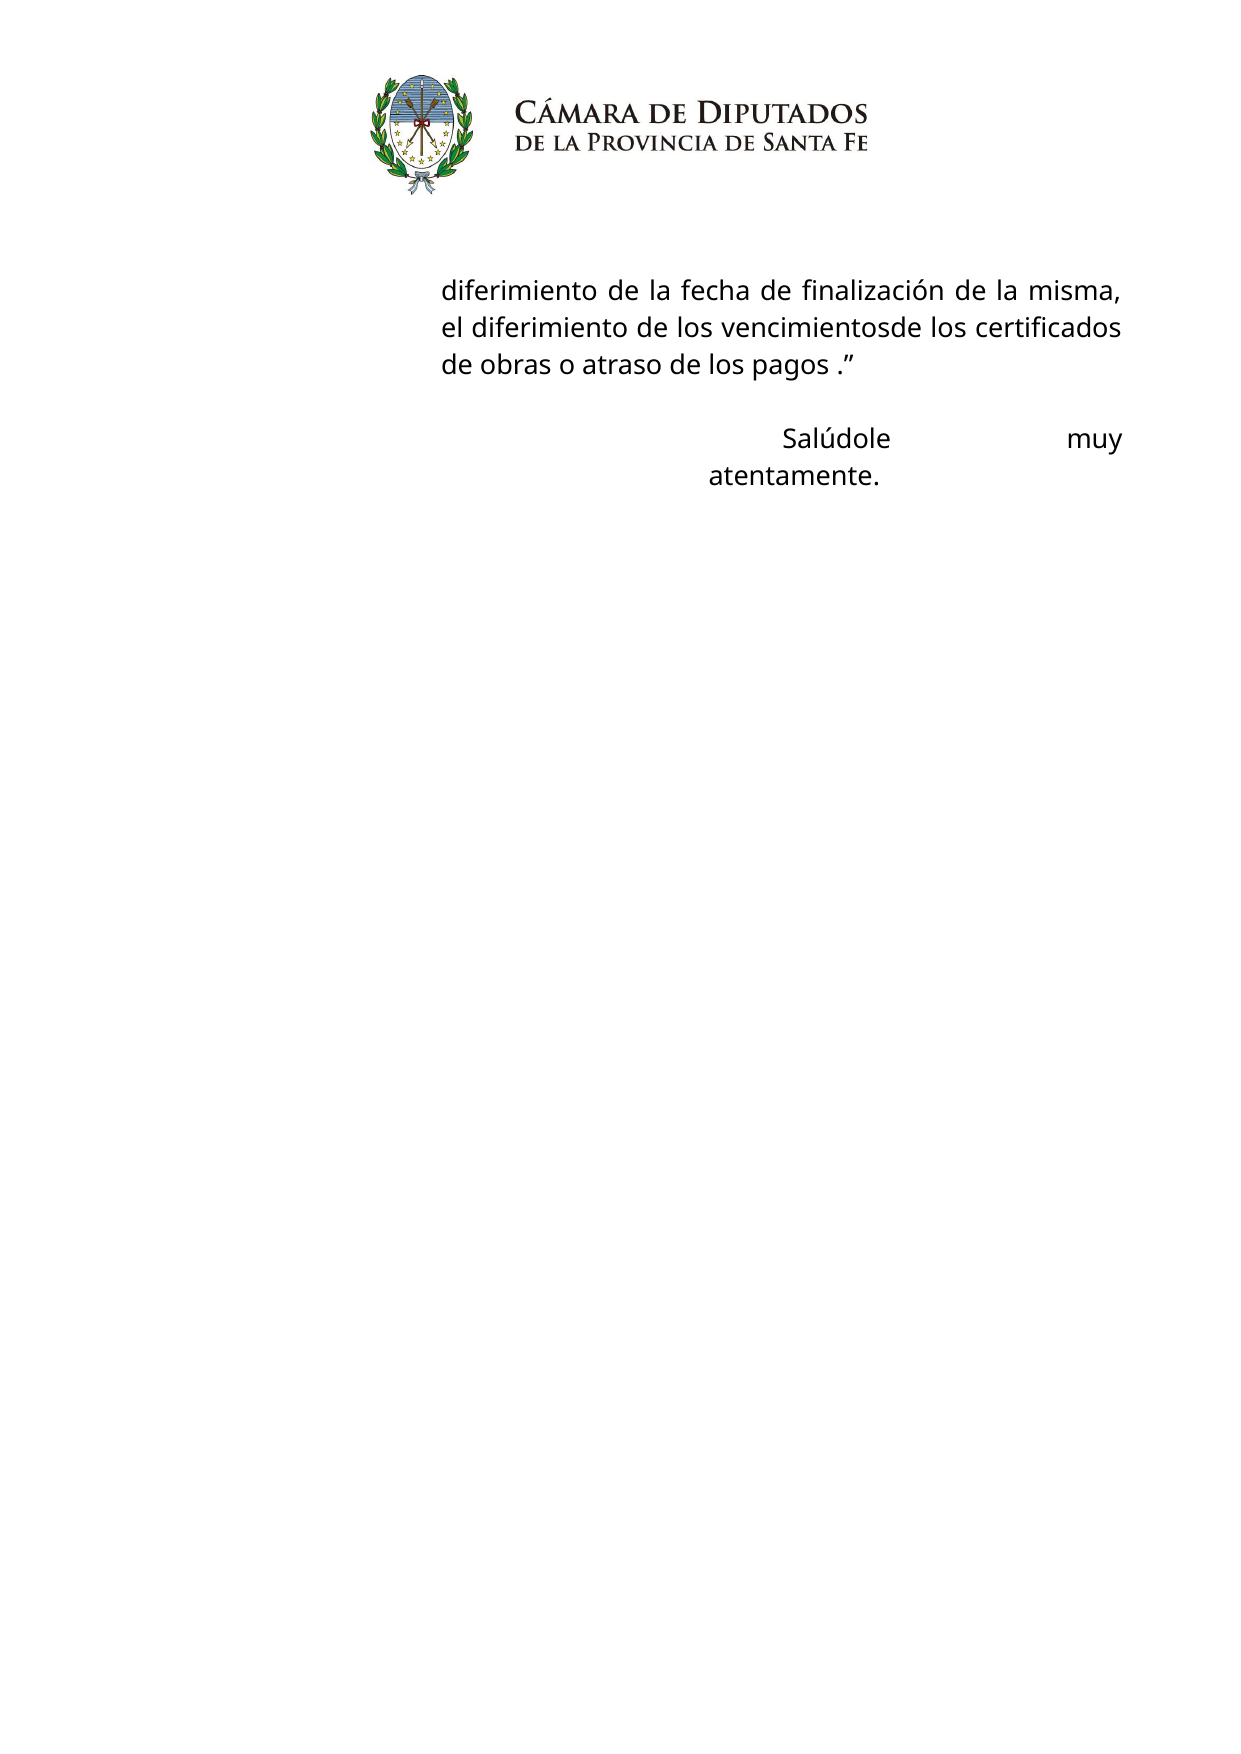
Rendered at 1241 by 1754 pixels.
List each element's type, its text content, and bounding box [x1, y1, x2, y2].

picture [370, 75, 868, 199]
list diferimiento de la fecha de finalización de la misma, el diferimiento de los vencimientosde los certificados de obras o atraso de los pagos .” [441, 272, 1122, 382]
text Salúdole muy atentamente. [708, 419, 1122, 493]
